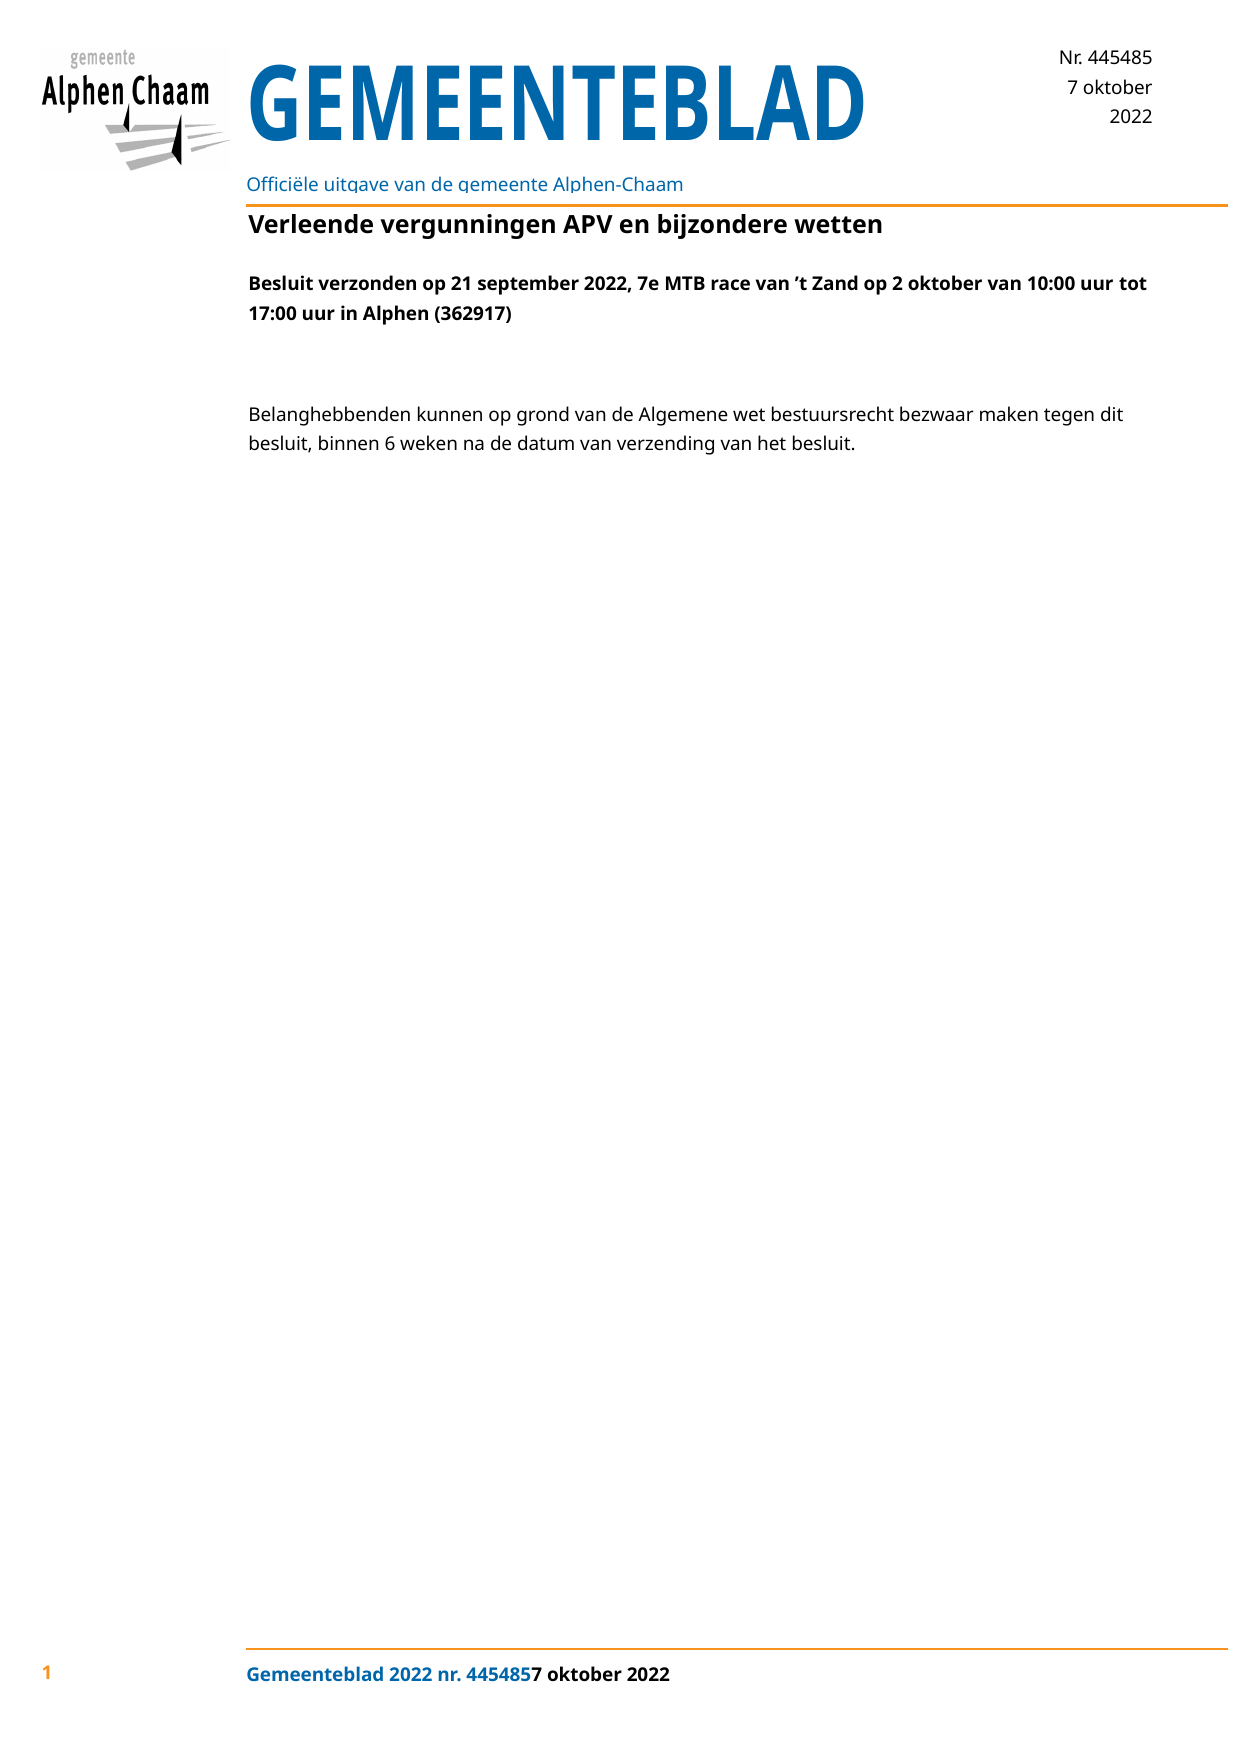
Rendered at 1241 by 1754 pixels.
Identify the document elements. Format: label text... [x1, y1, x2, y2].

text Belanghebbenden kunnen op grond van de Algemene wet bestuursrecht bezwaar maken tegen dit besluit, binnen 6 weken na de datum van verzending van het besluit. [248, 401, 1152, 456]
text Besluit verzonden op 21 september 2022, 7e MTB race van ’t Zand op 2 oktober van 10:00 uur tot 17:00 uur in Alphen (362917) [248, 270, 1152, 326]
picture [41, 47, 231, 172]
text Verleende vergunningen APV en bijzondere wetten [248, 207, 1152, 241]
